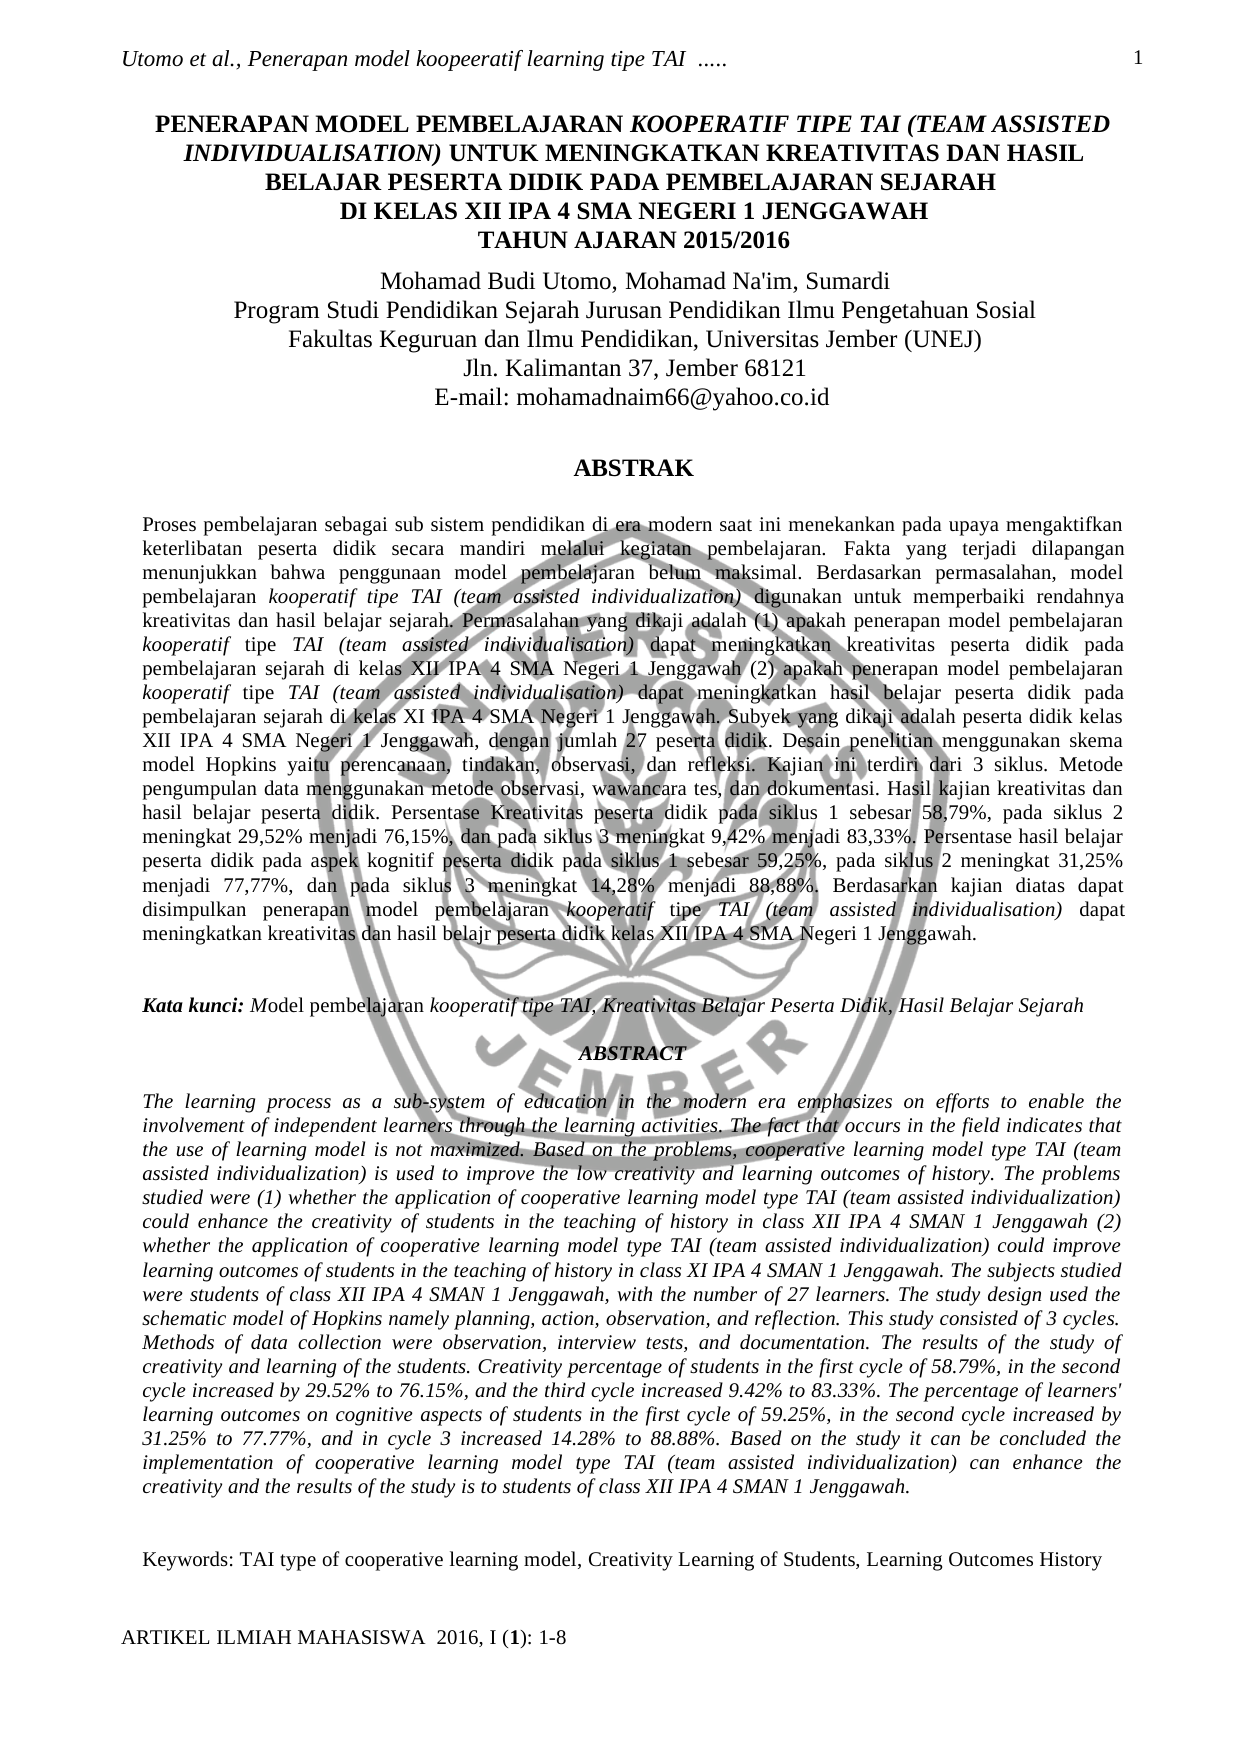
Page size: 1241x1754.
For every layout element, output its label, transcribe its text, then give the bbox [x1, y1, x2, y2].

text Proses pembelajaran sebagai sub sistem pendidikan di era modern saat ini menekankan pada upaya mengaktifkan keterlibatan peserta didik secara mandiri melalui kegiatan pembelajaran. Fakta yang terjadi dilapangan menunjukkan bahwa penggunaan model pembelajaran belum maksimal. Berdasarkan permasalahan, model pembelajaran kooperatif tipe TAI (team assisted individualization) digunakan untuk memperbaiki rendahnya kreativitas dan hasil belajar sejarah. Permasalahan yang dikaji adalah (1) apakah penerapan model pembelajaran kooperatif tipe TAI (team assisted individualisation) dapat meningkatkan kreativitas peserta didik pada pembelajaran sejarah di kelas XII IPA 4 SMA Negeri 1 Jenggawah (2) apakah penerapan model pembelajaran kooperatif tipe TAI (team assisted individualisation) dapat meningkatkan hasil belajar peserta didik pada pembelajaran sejarah di kelas XI IPA 4 SMA Negeri 1 Jenggawah. Subyek yang dikaji adalah peserta didik kelas XII IPA 4 SMA Negeri 1 Jenggawah, dengan jumlah 27 peserta didik. Desain penelitian menggunakan skema model Hopkins yaitu perencanaan, tindakan, observasi, dan refleksi. Kajian ini terdiri dari 3 siklus. Metode pengumpulan data menggunakan metode observasi, wawancara tes, dan dokumentasi. Hasil kajian kreativitas dan hasil belajar peserta didik. Persentase Kreativitas peserta didik pada siklus 1 sebesar 58,79%, pada siklus 2 meningkat 29,52% menjadi 76,15%, dan pada siklus 3 meningkat 9,42% menjadi 83,33%. Persentase hasil belajar peserta didik pada aspek kognitif peserta didik pada siklus 1 sebesar 59,25%, pada siklus 2 meningkat 31,25% menjadi 77,77%, dan pada siklus 3 meningkat 14,28% menjadi 88,88%. Berdasarkan kajian diatas dapat disimpulkan penerapan model pembelajaran kooperatif tipe TAI (team assisted individualisation) dapat meningkatkan kreativitas dan hasil belajr peserta didik kelas XII IPA 4 SMA Negeri 1 Jenggawah. [142, 511, 1125, 944]
text E-mail: mohamadnaim66@yahoo.co.id [162, 382, 1107, 411]
text PENERAPAN MODEL PEMBELAJARAN KOOPERATIF TIPE TAI (TEAM ASSISTED INDIVIDUALISATION) UNTUK MENINGKATKAN KREATIVITAS DAN HASIL BELAJAR PESERTA DIDIK PADA PEMBELAJARAN SEJARAH [124, 109, 1144, 196]
text Mohamad Budi Utomo, Mohamad Na'im, Sumardi [162, 266, 1107, 295]
text DI KELAS XII IPA 4 SMA NEGERI 1 JENGGAWAH [124, 196, 1144, 225]
text Kata kunci: Model pembelajaran kooperatif tipe TAI, Kreativitas Belajar Peserta Didik, Hasil Belajar Sejarah [142, 993, 1125, 1017]
picture [241, 944, 1023, 993]
text Fakultas Keguruan dan Ilmu Pendidikan, Universitas Jember (UNEJ) [162, 324, 1107, 353]
text ABSTRAK [142, 453, 1125, 482]
text ABSTRACT [142, 1041, 1125, 1065]
picture [241, 1017, 1023, 1041]
picture [241, 482, 1023, 511]
text The learning process as a sub-system of education in the modern era emphasizes on efforts to enable the involvement of independent learners through the learning activities. The fact that occurs in the field indicates that the use of learning model is not maximized. Based on the problems, cooperative learning model type TAI (team assisted individualization) is used to improve the low creativity and learning outcomes of history. The problems studied were (1) whether the application of cooperative learning model type TAI (team assisted individualization) could enhance the creativity of students in the teaching of history in class XII IPA 4 SMAN 1 Jenggawah (2) whether the application of cooperative learning model type TAI (team assisted individualization) could improve learning outcomes of students in the teaching of history in class XI IPA 4 SMAN 1 Jenggawah. The subjects studied were students of class XII IPA 4 SMAN 1 Jenggawah, with the number of 27 learners. The study design used the schematic model of Hopkins namely planning, action, observation, and reflection. This study consisted of 3 cycles. Methods of data collection were observation, interview tests, and documentation. The results of the study of creativity and learning of the students. Creativity percentage of students in the first cycle of 58.79%, in the second cycle increased by 29.52% to 76.15%, and the third cycle increased 9.42% to 83.33%. The percentage of learners' learning outcomes on cognitive aspects of students in the first cycle of 59.25%, in the second cycle increased by 31.25% to 77.77%, and in cycle 3 increased 14.28% to 88.88%. Based on the study it can be concluded the implementation of cooperative learning model type TAI (team assisted individualization) can enhance the creativity and the results of the study is to students of class XII IPA 4 SMAN 1 Jenggawah. [142, 1089, 1125, 1498]
text Jln. Kalimantan 37, Jember 68121 [162, 353, 1107, 382]
text Program Studi Pendidikan Sejarah Jurusan Pendidikan Ilmu Pengetahuan Sosial [162, 295, 1107, 324]
picture [241, 447, 1023, 453]
text Keywords: TAI type of cooperative learning model, Creativity Learning of Students, Learning Outcomes History [142, 1547, 1125, 1571]
text TAHUN AJARAN 2015/2016 [124, 225, 1144, 254]
picture [241, 1065, 1023, 1089]
